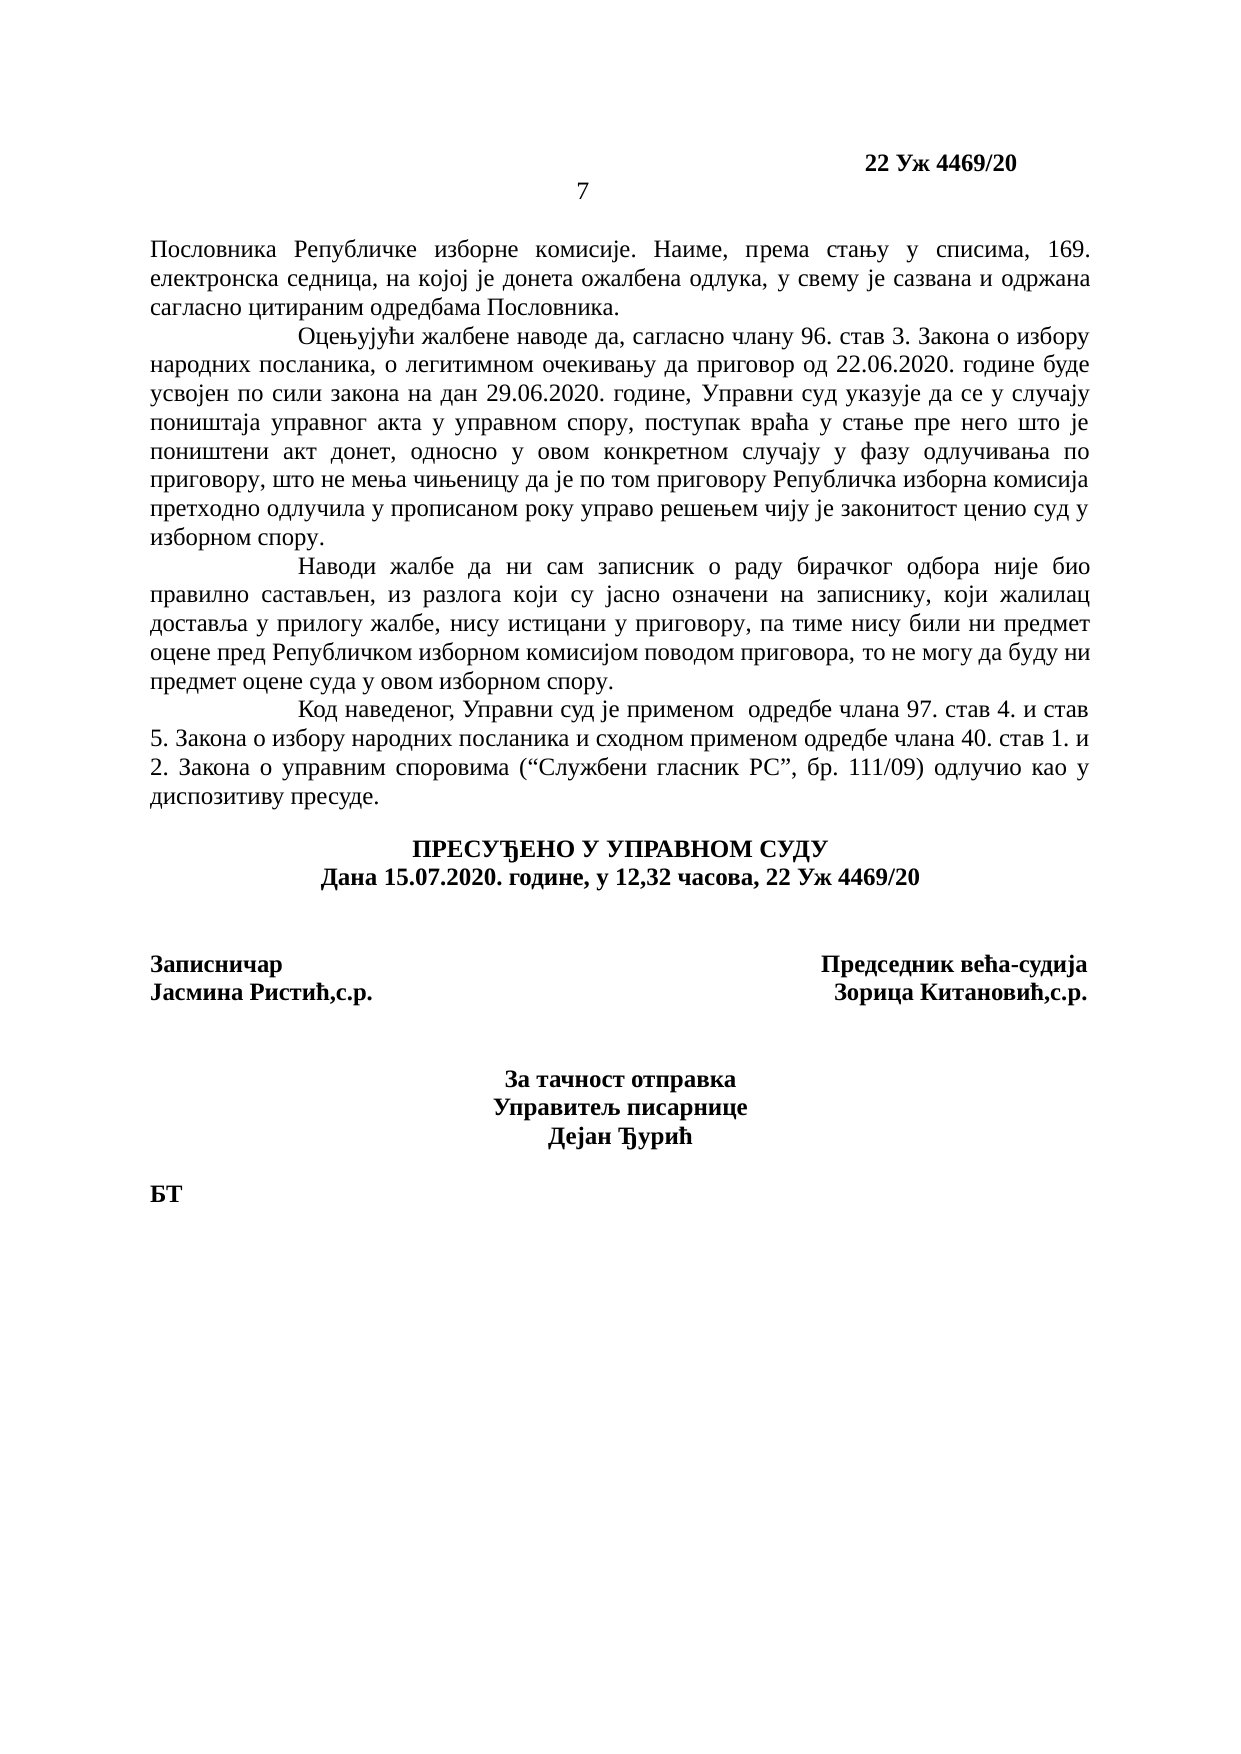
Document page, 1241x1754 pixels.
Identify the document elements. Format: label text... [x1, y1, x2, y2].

text Јасмина Ристић,с.р. Зорица Китановић,с.р. [150, 977, 1091, 1006]
text Управитељ писарнице [150, 1092, 1091, 1121]
text За тачност отправка [150, 1064, 1091, 1092]
text БТ [150, 1179, 1091, 1207]
text Записничар Председник већа-судија [150, 949, 1091, 977]
text Код наведеног, Управни суд је применом одредбе члана 97. став 4. и став 5. Закона о избору народних посланика и сходном применом одредбе члана 40. став 1. и 2. Закона о управним споровима (“Службени гласник РС”, бр. 111/09) одлучио као у диспозитиву пресуде. [150, 694, 1091, 809]
text Дана 15.07.2020. године, у 12,32 часова, 22 Уж 4469/20 [150, 862, 1091, 891]
text Пословника Републичке изборне комисије. Наиме, према стању у списима, 169. електронска седница, на којој је донета ожалбена одлука, у свему је сазвана и одржана сагласно цитираним одредбама Пословника. [150, 234, 1091, 321]
text Дејан Ђурић [150, 1121, 1091, 1150]
text Наводи жалбе да ни сам записник о раду бирачког одбора није био правилно састављен, из разлога који су јасно означени на записнику, који жалилац доставља у прилогу жалбе, нису истицани у приговору, па тиме нису били ни предмет оцене пред Републичком изборном комисијом поводом приговора, то не могу да буду ни предмет оцене суда у овом изборном спору. [150, 551, 1091, 694]
text Оцењујући жалбене наводе да, сагласно члану 96. став 3. Закона о избору народних посланика, о легитимном очекивању да приговор од 22.06.2020. године буде усвојен по сили закона на дан 29.06.2020. године, Управни суд указује да се у случају поништаја управног акта у управном спору, поступак враћа у стање пре него што је поништени акт донет, односно у овом конкретном случају у фазу одлучивања по приговору, што не мења чињеницу да је по том приговору Републичка изборна комисија претходно одлучила у прописаном року управо решењем чију је законитост ценио суд у изборном спору. [150, 321, 1091, 551]
text ПРЕСУЂЕНО У УПРАВНОМ СУДУ [150, 834, 1091, 862]
